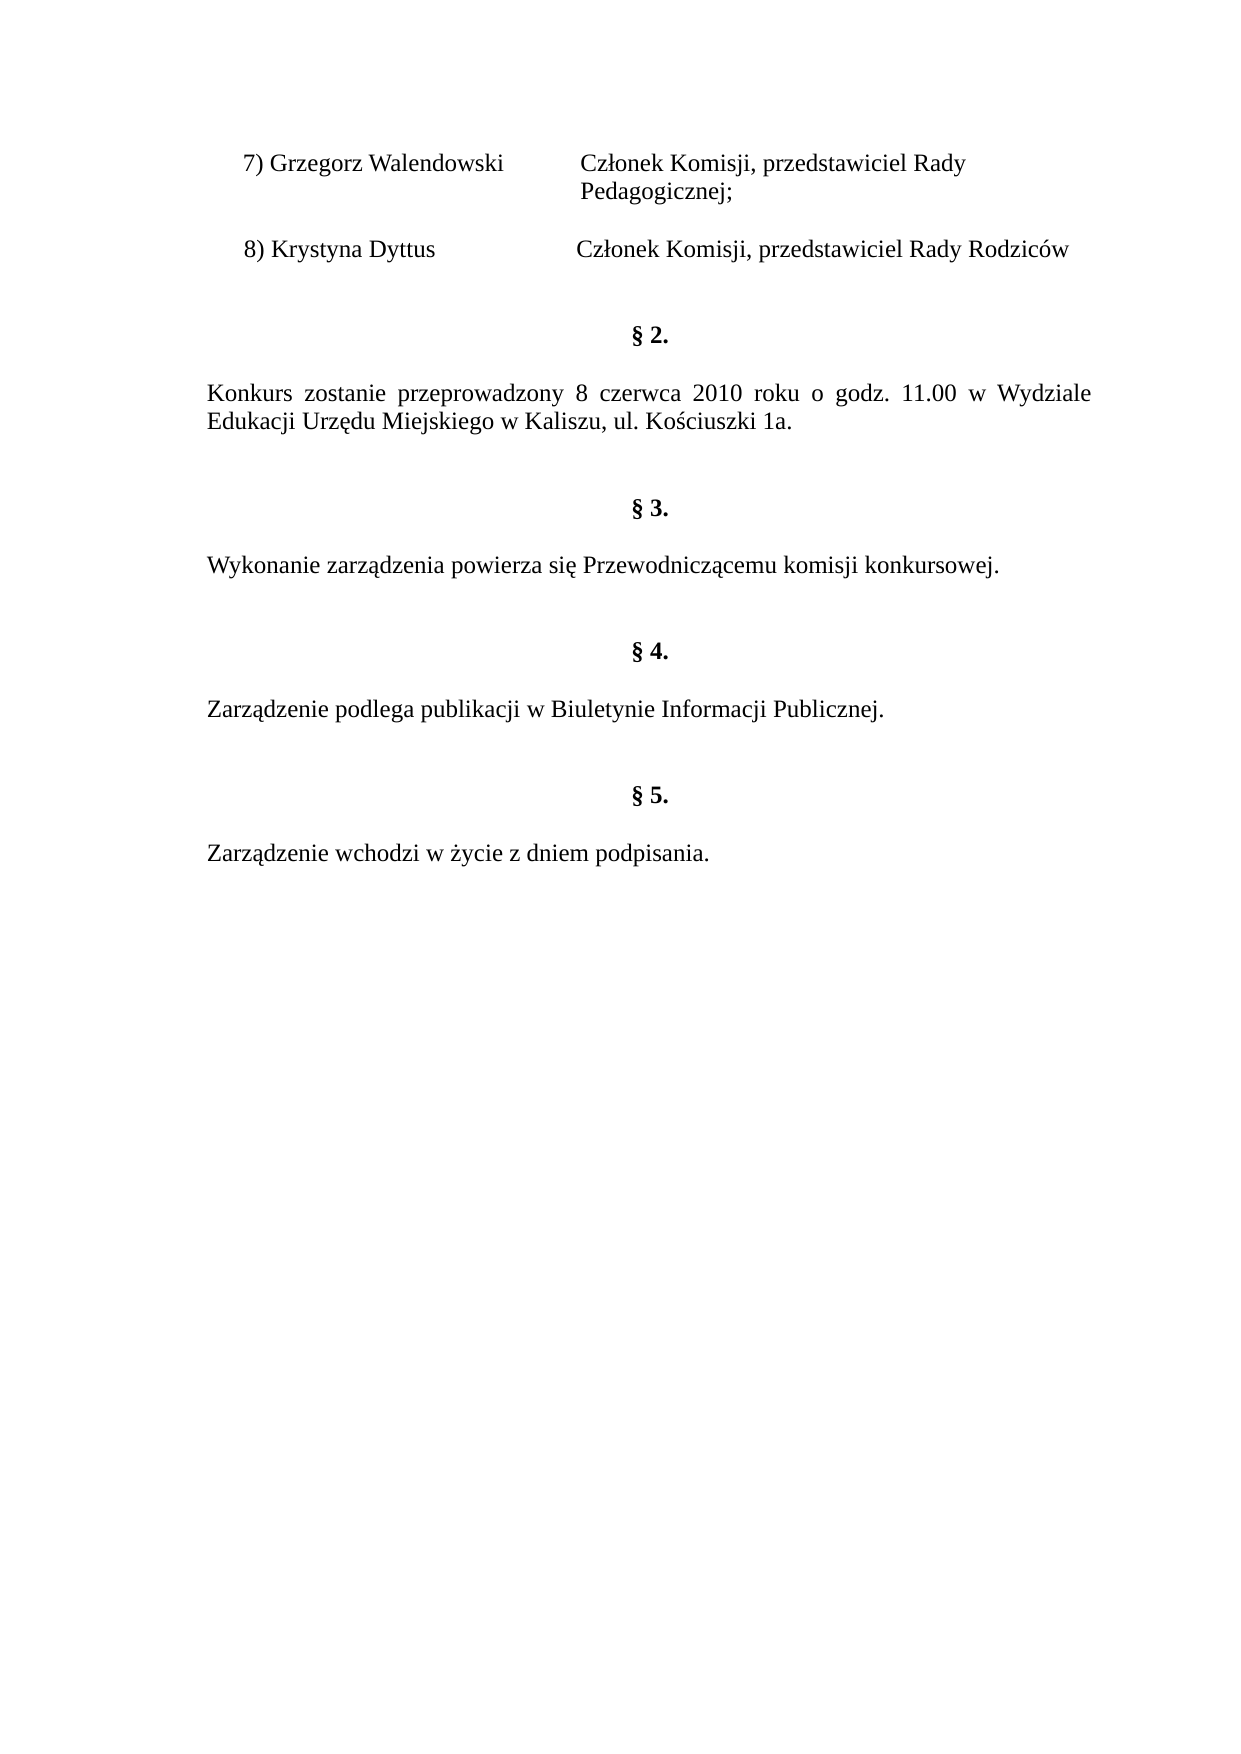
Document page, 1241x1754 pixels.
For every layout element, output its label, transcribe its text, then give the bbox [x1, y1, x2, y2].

text § 3. [207, 493, 1093, 521]
text Wykonanie zarządzenia powierza się Przewodniczącemu komisji konkursowej. [207, 550, 1093, 579]
text § 2. [207, 320, 1093, 349]
text § 4. [207, 636, 1093, 665]
text 8) Krystyna Dyttus Członek Komisji, przedstawiciel Rady Rodziców [0, 234, 1093, 263]
text Zarządzenie podlega publikacji w Biuletynie Informacji Publicznej. [207, 694, 1093, 723]
text 7) Grzegorz Walendowski Członek Komisji, przedstawiciel Rady Pedagogicznej; [207, 148, 1093, 205]
text Zarządzenie wchodzi w życie z dniem podpisania. [207, 838, 1093, 866]
text § 5. [207, 780, 1093, 809]
text Konkurs zostanie przeprowadzony 8 czerwca 2010 roku o godz. 11.00 w Wydziale Edukacji Urzędu Miejskiego w Kaliszu, ul. Kościuszki 1a. [207, 378, 1093, 435]
